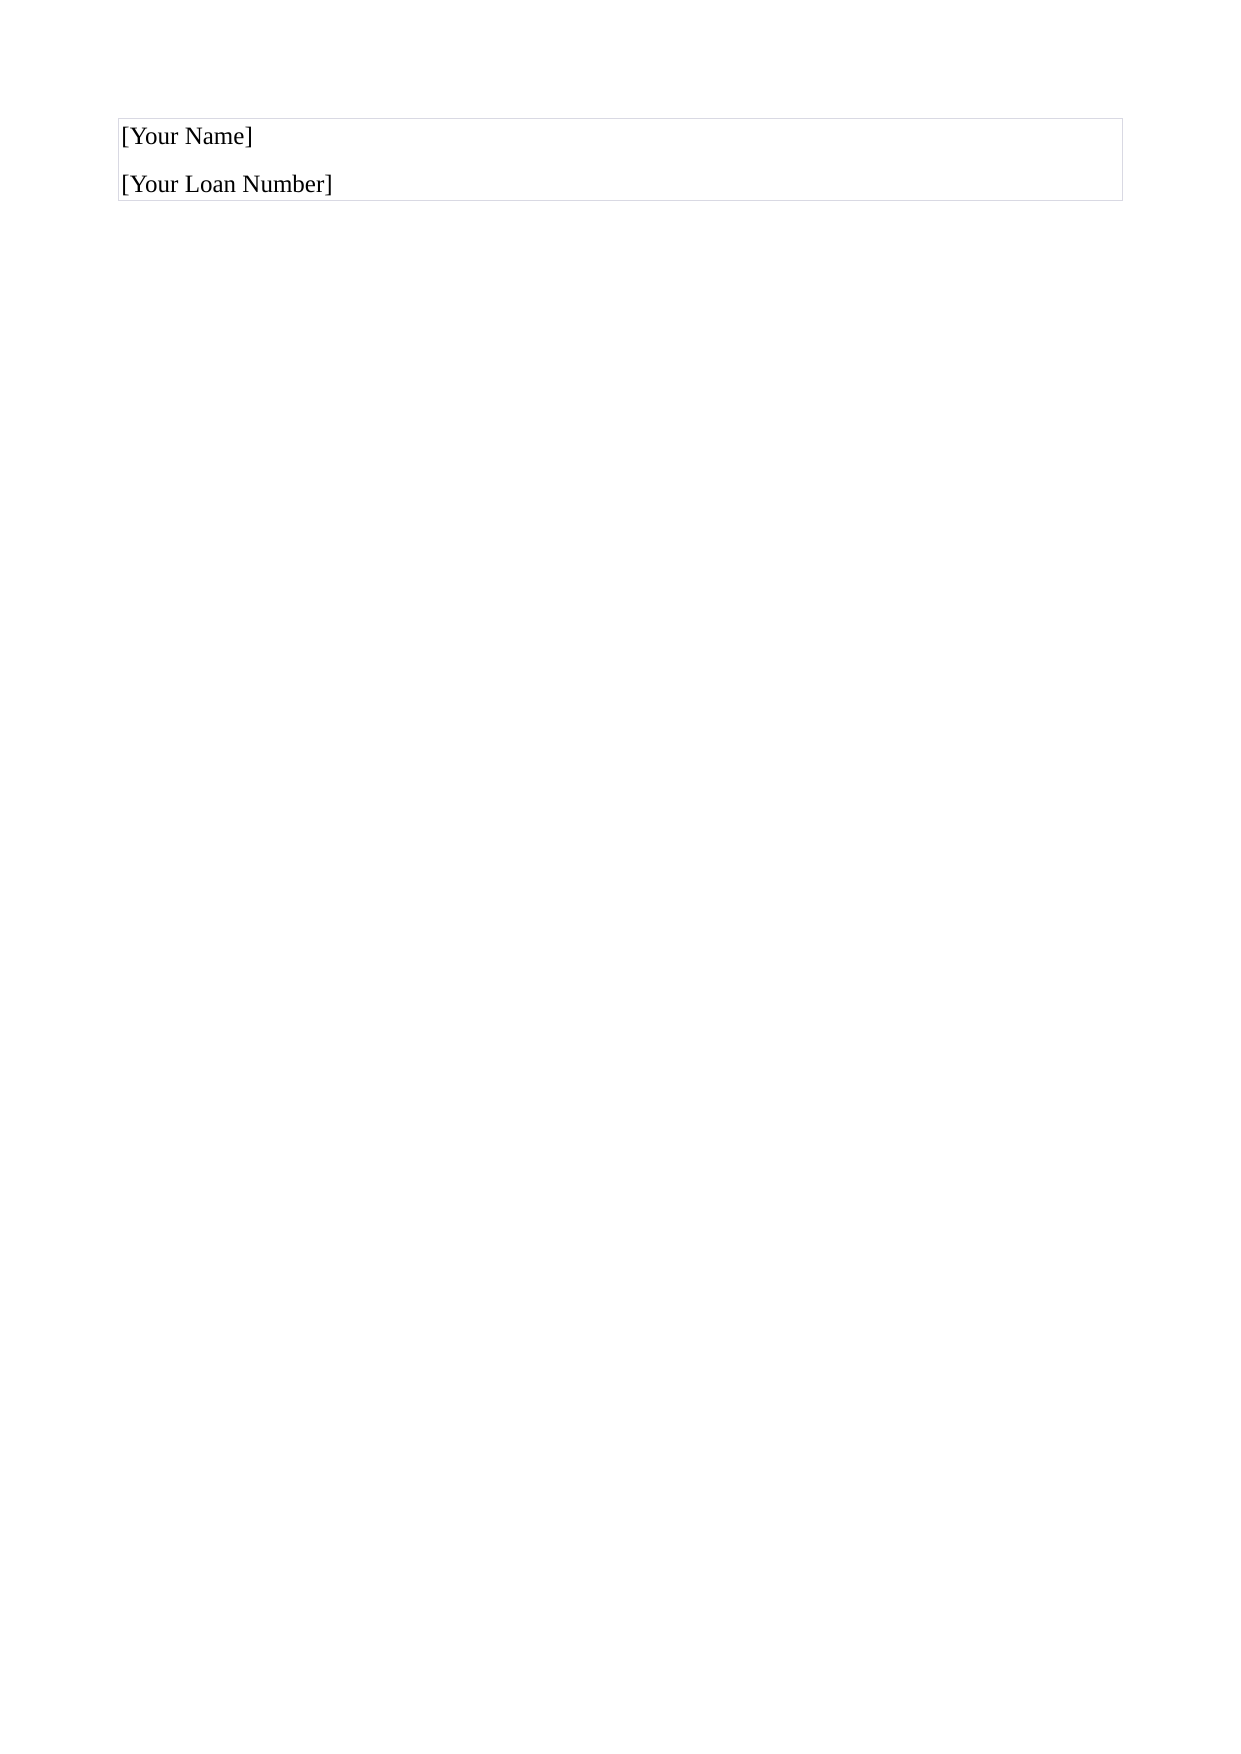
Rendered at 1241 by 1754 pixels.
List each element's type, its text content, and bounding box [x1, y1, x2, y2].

text [Your Name] [119, 119, 1122, 150]
text [Your Loan Number] [119, 166, 1122, 200]
